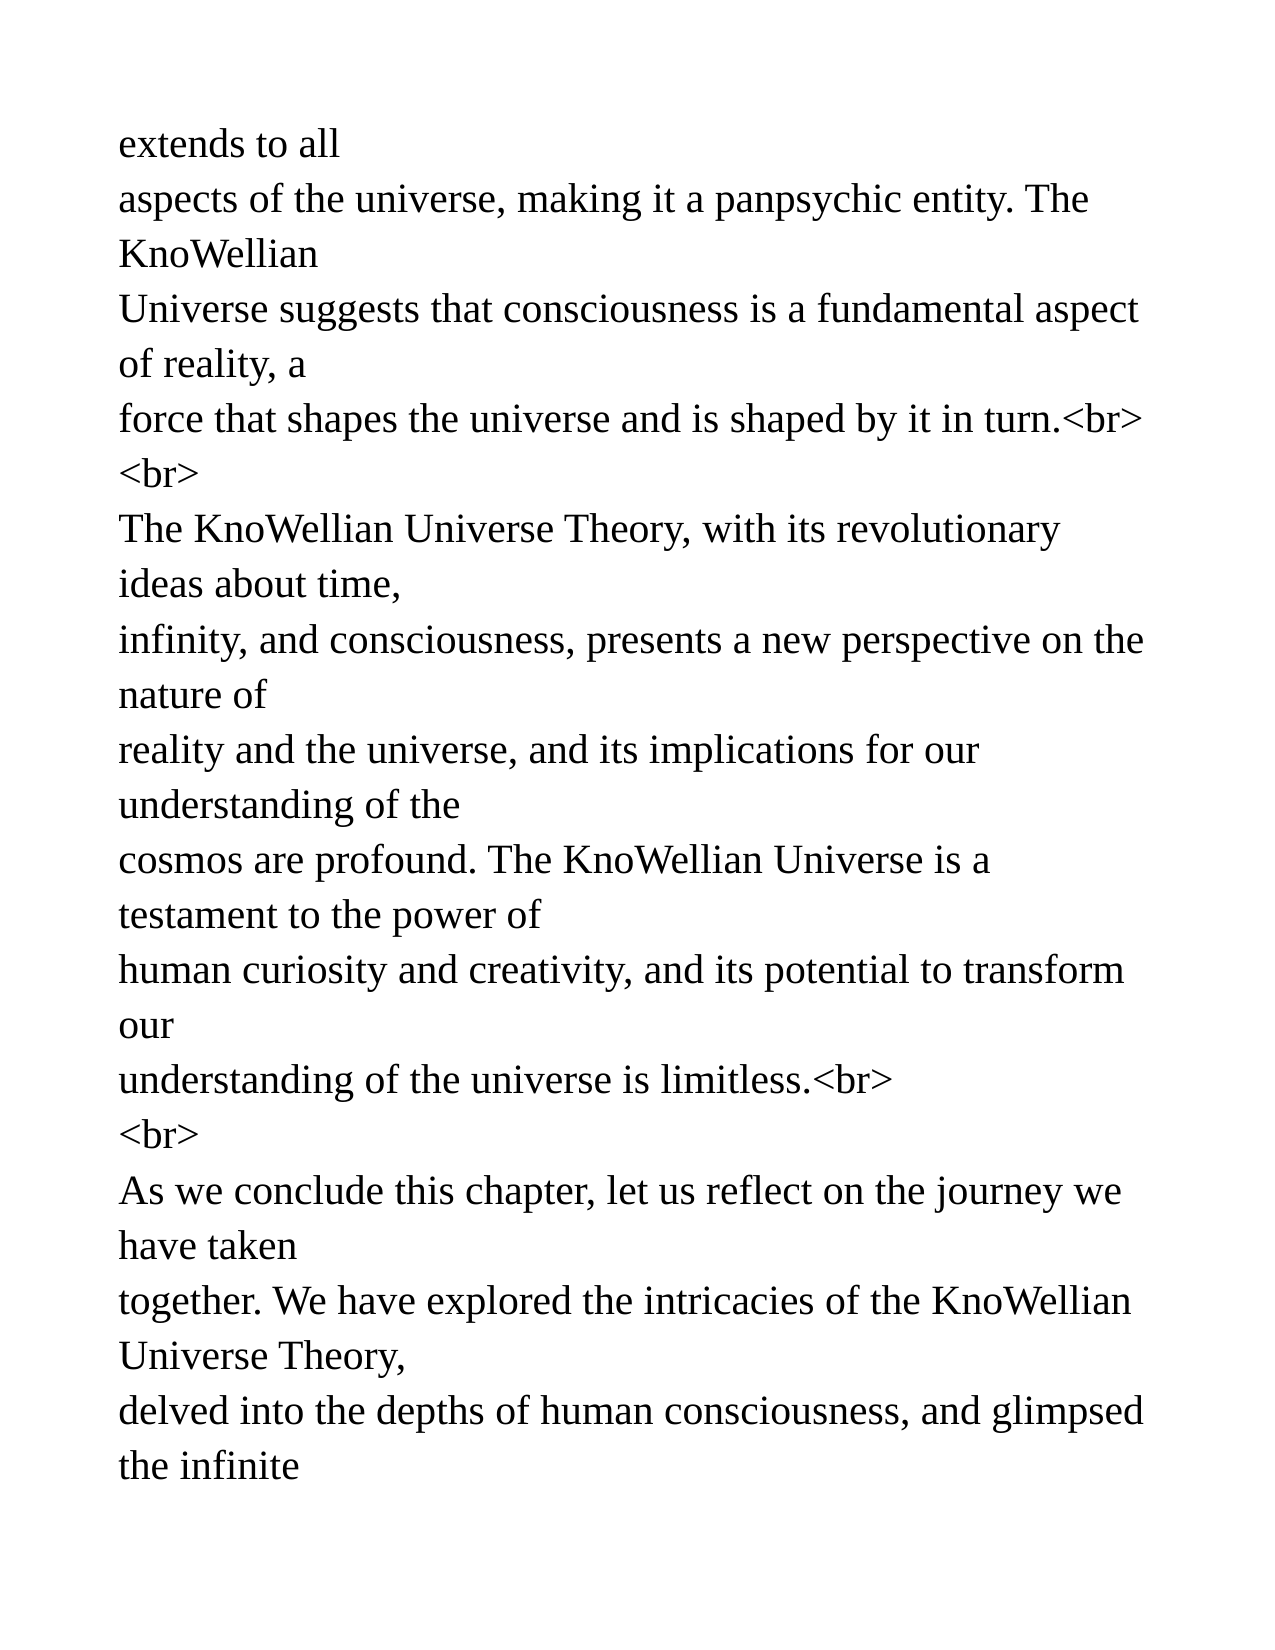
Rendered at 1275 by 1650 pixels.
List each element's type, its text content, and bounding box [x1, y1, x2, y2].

text extends to all aspects of the universe, making it a panpsychic entity. The KnoWellian Universe suggests that consciousness is a fundamental aspect of reality, a force that shapes the universe and is shaped by it in turn.<br> <br> The KnoWellian Universe Theory, with its revolutionary ideas about time, infinity, and consciousness, presents a new perspective on the nature of reality and the universe, and its implications for our understanding of the cosmos are profound. The KnoWellian Universe is a testament to the power of human curiosity and creativity, and its potential to transform our understanding of the universe is limitless.<br> <br> As we conclude this chapter, let us reflect on the journey we have taken together. We have explored the intricacies of the KnoWellian Universe Theory, delved into the depths of human consciousness, and glimpsed the infinite [118, 118, 1157, 1488]
